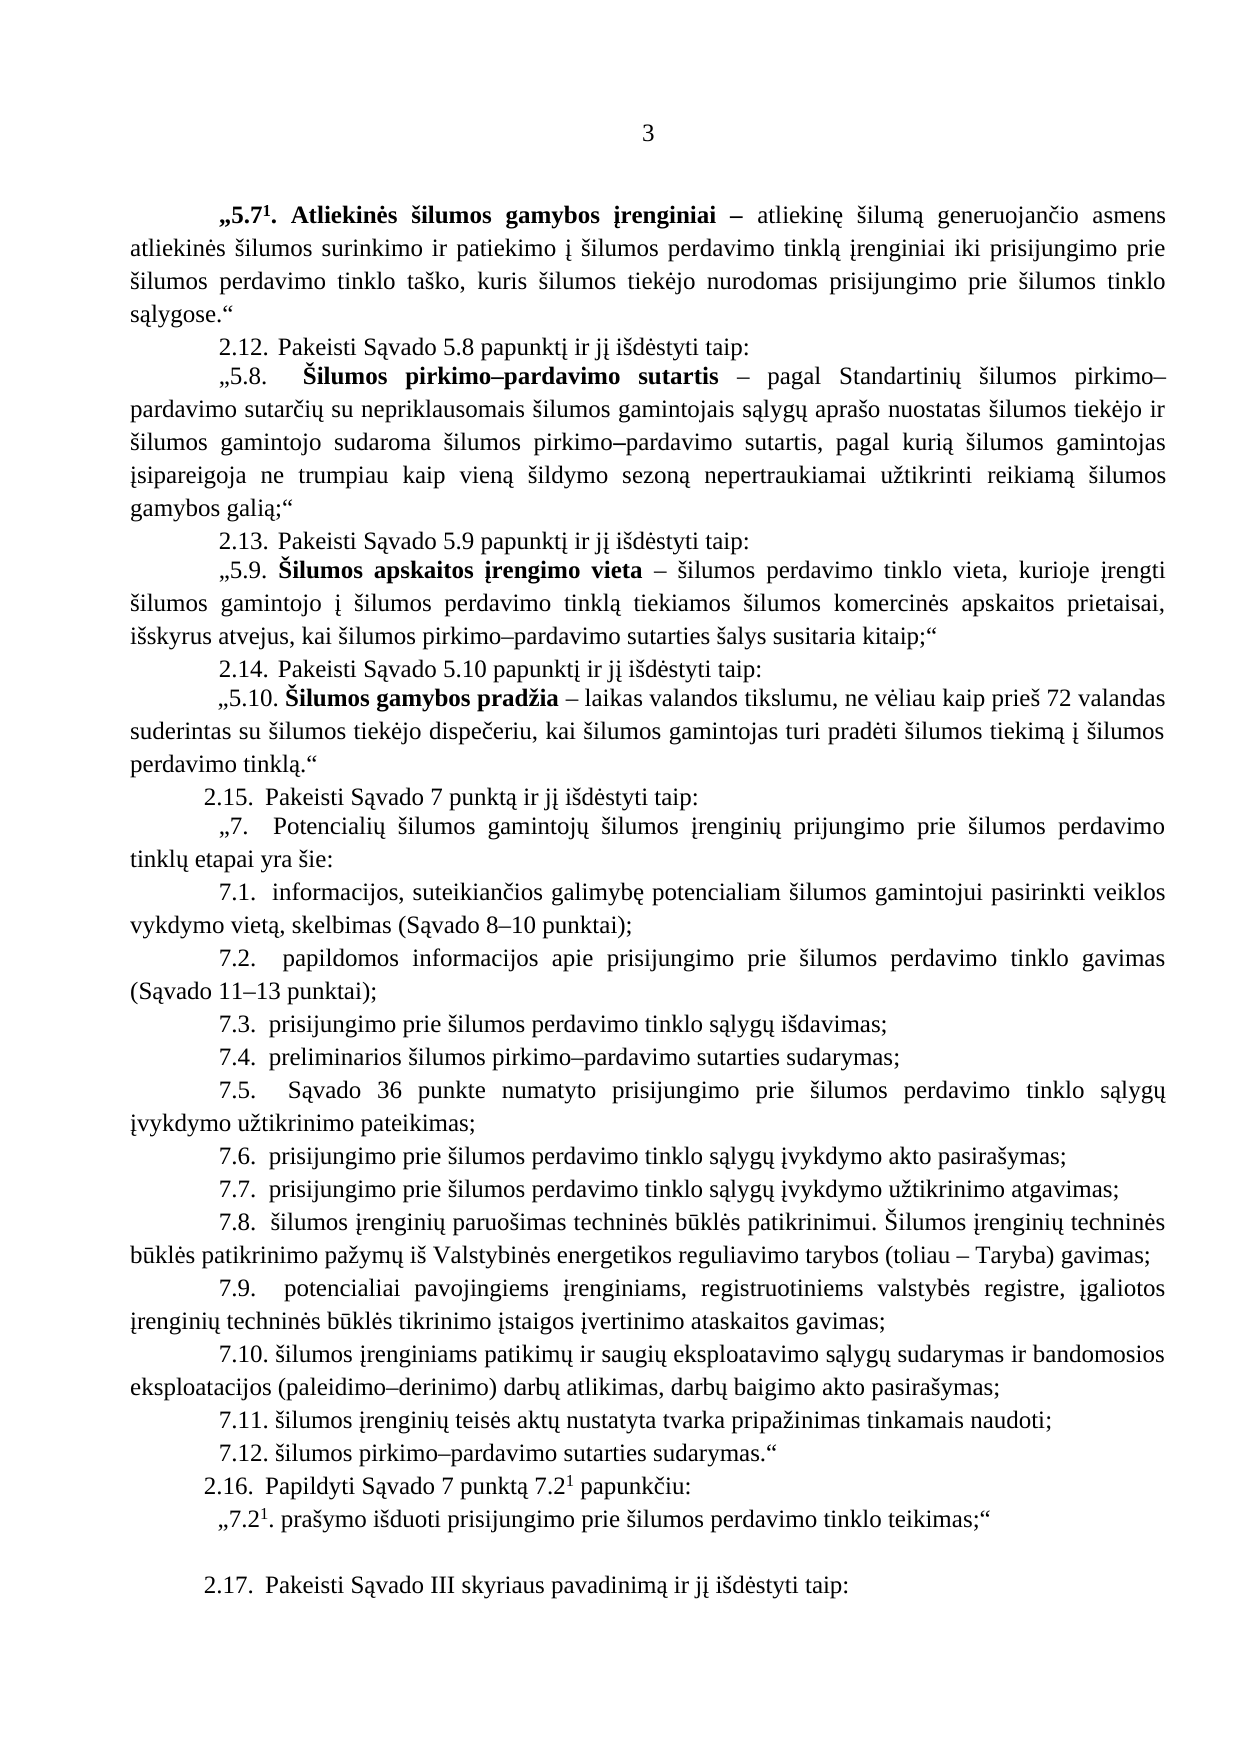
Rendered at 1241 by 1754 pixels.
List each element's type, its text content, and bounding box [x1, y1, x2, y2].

text 7.7. prisijungimo prie šilumos perdavimo tinklo sąlygų įvykdymo užtikrinimo atgavimas; [130, 1174, 1166, 1203]
text 2.14. Pakeisti Sąvado 5.10 papunktį ir jį išdėstyti taip: [130, 654, 1166, 683]
text 7.4. preliminarios šilumos pirkimo–pardavimo sutarties sudarymas; [130, 1042, 1166, 1071]
text 2.12. Pakeisti Sąvado 5.8 papunktį ir jį išdėstyti taip: [130, 332, 1166, 361]
text „7.21. prašymo išduoti prisijungimo prie šilumos perdavimo tinklo teikimas;“ [130, 1504, 1166, 1533]
text 7.12. šilumos pirkimo–pardavimo sutarties sudarymas.“ [130, 1438, 1166, 1467]
text „5.71. Atliekinės šilumos gamybos įrenginiai – atliekinę šilumą generuojančio asmens atliekinės šilumos surinkimo ir patiekimo į šilumos perdavimo tinklą įrenginiai iki prisijungimo prie šilumos perdavimo tinklo taško, kuris šilumos tiekėjo nurodomas prisijungimo prie šilumos tinklo sąlygose.“ [130, 200, 1166, 328]
text 2.17. Pakeisti Sąvado III skyriaus pavadinimą ir jį išdėstyti taip: [130, 1570, 1166, 1599]
text 7.10. šilumos įrenginiams patikimų ir saugių eksploatavimo sąlygų sudarymas ir bandomosios eksploatacijos (paleidimo–derinimo) darbų atlikimas, darbų baigimo akto pasirašymas; [130, 1339, 1166, 1401]
text „7. Potencialių šilumos gamintojų šilumos įrenginių prijungimo prie šilumos perdavimo tinklų etapai yra šie: [130, 811, 1166, 872]
text 7.1. informacijos, suteikiančios galimybę potencialiam šilumos gamintojui pasirinkti veiklos vykdymo vietą, skelbimas (Sąvado 8–10 punktai); [130, 877, 1166, 938]
text 7.11. šilumos įrenginių teisės aktų nustatyta tvarka pripažinimas tinkamais naudoti; [130, 1405, 1166, 1434]
text 7.6. prisijungimo prie šilumos perdavimo tinklo sąlygų įvykdymo akto pasirašymas; [130, 1141, 1166, 1170]
text 7.5. Sąvado 36 punkte numatyto prisijungimo prie šilumos perdavimo tinklo sąlygų įvykdymo užtikrinimo pateikimas; [130, 1075, 1166, 1137]
text „5.10. Šilumos gamybos pradžia – laikas valandos tikslumu, ne vėliau kaip prieš 72 valandas suderintas su šilumos tiekėjo dispečeriu, kai šilumos gamintojas turi pradėti šilumos tiekimą į šilumos perdavimo tinklą.“ [130, 683, 1166, 778]
text „5.8. Šilumos pirkimo–pardavimo sutartis ‒ pagal Standartinių šilumos pirkimo–pardavimo sutarčių su nepriklausomais šilumos gamintojais sąlygų aprašo nuostatas šilumos tiekėjo ir šilumos gamintojo sudaroma šilumos pirkimo–pardavimo sutartis, pagal kurią šilumos gamintojas įsipareigoja ne trumpiau kaip vieną šildymo sezoną nepertraukiamai užtikrinti reikiamą šilumos gamybos galią;“ [130, 361, 1166, 522]
text 7.9. potencialiai pavojingiems įrenginiams, registruotiniems valstybės registre, įgaliotos įrenginių techninės būklės tikrinimo įstaigos įvertinimo ataskaitos gavimas; [130, 1273, 1166, 1335]
text 2.15. Pakeisti Sąvado 7 punktą ir jį išdėstyti taip: [130, 782, 1166, 811]
text 7.8. šilumos įrenginių paruošimas techninės būklės patikrinimui. Šilumos įrenginių techninės būklės patikrinimo pažymų iš Valstybinės energetikos reguliavimo tarybos (toliau – Taryba) gavimas; [130, 1207, 1166, 1269]
text 2.13. Pakeisti Sąvado 5.9 papunktį ir jį išdėstyti taip: [130, 526, 1166, 555]
text 7.2. papildomos informacijos apie prisijungimo prie šilumos perdavimo tinklo gavimas (Sąvado 11‒13 punktai); [130, 943, 1166, 1004]
text „5.9. Šilumos apskaitos įrengimo vieta – šilumos perdavimo tinklo vieta, kurioje įrengti šilumos gamintojo į šilumos perdavimo tinklą tiekiamos šilumos komercinės apskaitos prietaisai, išskyrus atvejus, kai šilumos pirkimo–pardavimo sutarties šalys susitaria kitaip;“ [130, 555, 1166, 650]
text 7.3. prisijungimo prie šilumos perdavimo tinklo sąlygų išdavimas; [130, 1009, 1166, 1038]
text 2.16. Papildyti Sąvado 7 punktą 7.21 papunkčiu: [130, 1471, 1166, 1500]
